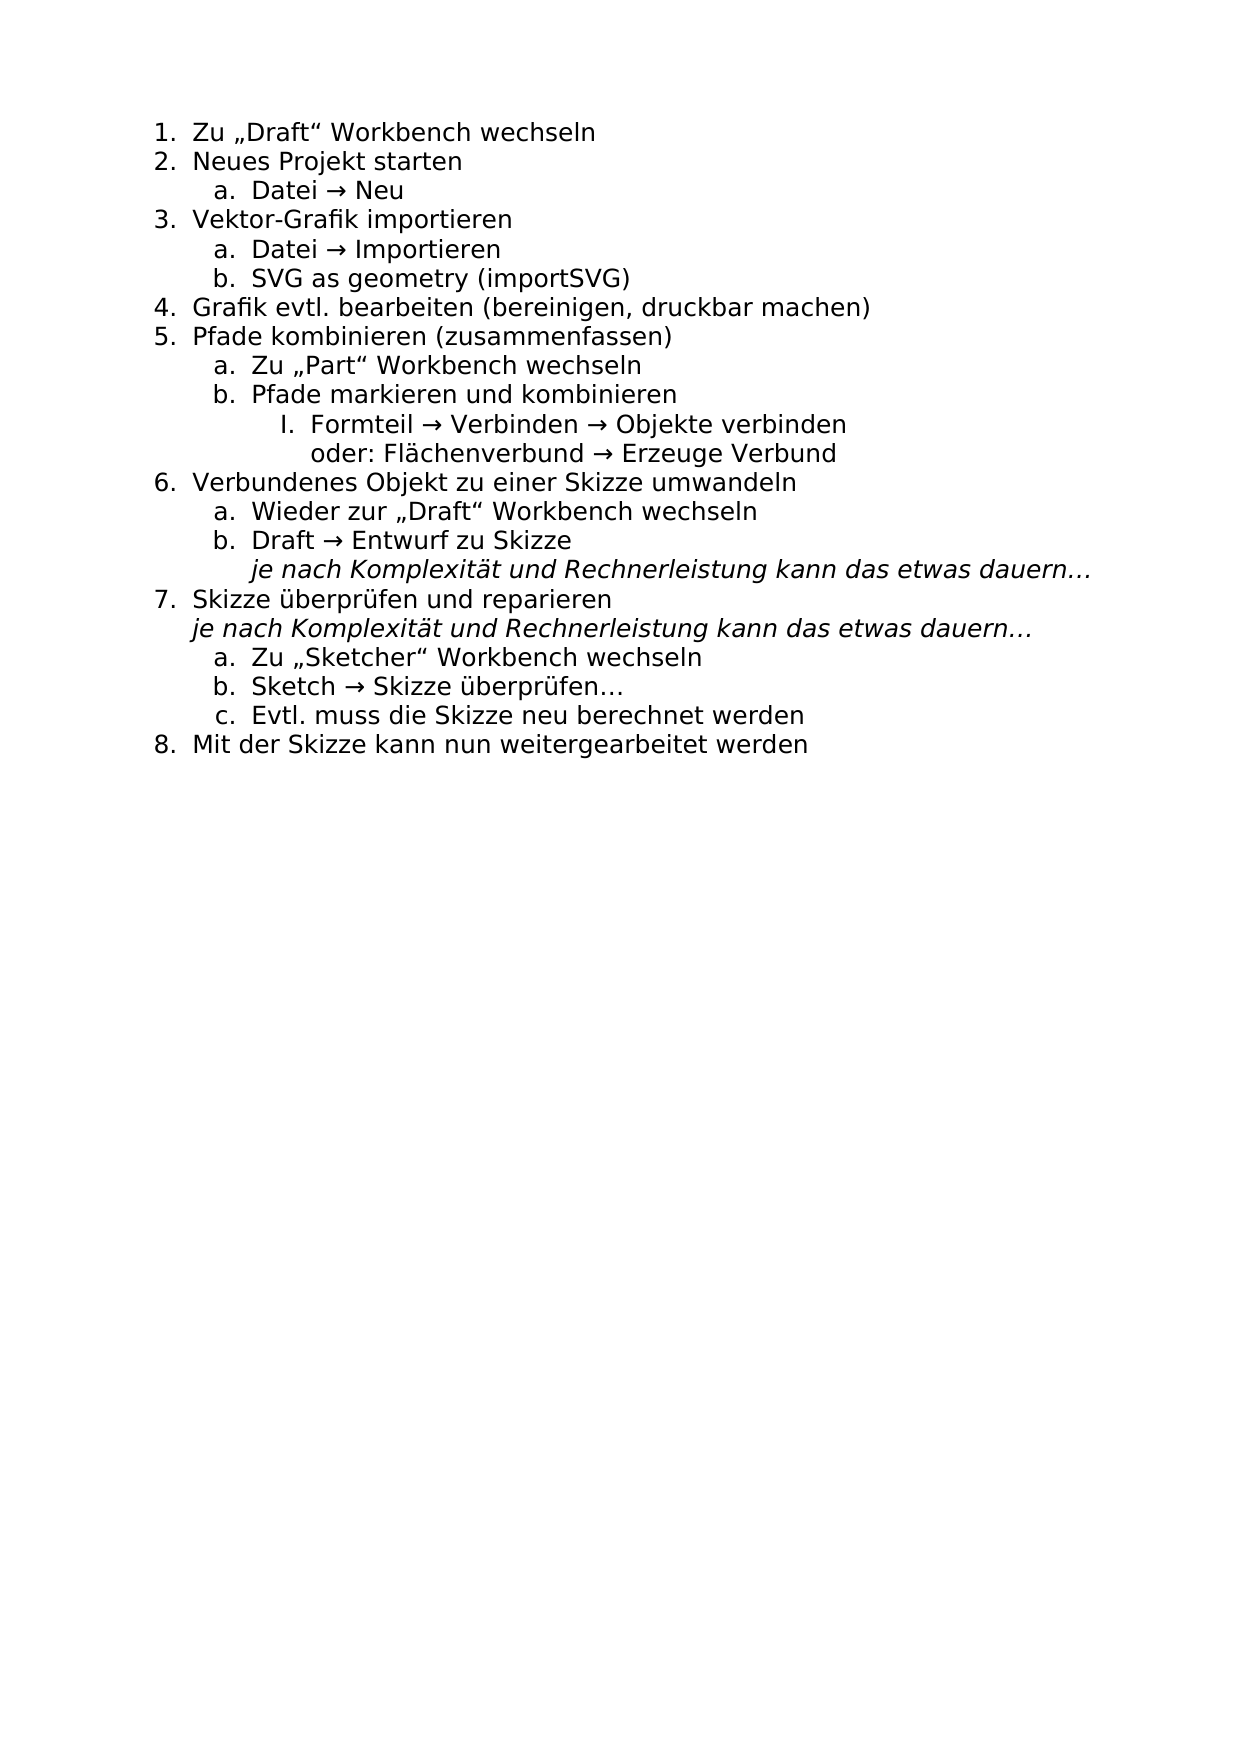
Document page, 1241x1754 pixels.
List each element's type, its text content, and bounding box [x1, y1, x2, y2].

list Formteil → Verbinden → Objekte verbinden oder: Flächenverbund → Erzeuge Verbund [295, 410, 1122, 468]
list Zu „Sketcher“ Workbench wechseln [236, 643, 1122, 672]
list Mit der Skizze kann nun weitergearbeitet werden [177, 731, 1122, 760]
list Wieder zur „Draft“ Workbench wechseln [236, 497, 1122, 526]
list Neues Projekt starten [177, 147, 1122, 176]
list Vektor-Grafik importieren [177, 206, 1122, 235]
list Zu „Draft“ Workbench wechseln [177, 118, 1122, 147]
list Verbundenes Objekt zu einer Skizze umwandeln [177, 468, 1122, 497]
list Skizze überprüfen und reparieren je nach Komplexität und Rechnerleistung kann das etwas dauern… [177, 585, 1122, 643]
list Sketch → Skizze überprüfen… [236, 672, 1122, 701]
list Zu „Part“ Workbench wechseln [236, 351, 1122, 381]
list Evtl. muss die Skizze neu berechnet werden [236, 701, 1122, 731]
list SVG as geometry (importSVG) [236, 264, 1122, 293]
list Pfade markieren und kombinieren [236, 381, 1122, 410]
list Grafik evtl. bearbeiten (bereinigen, druckbar machen) [177, 293, 1122, 322]
list Draft → Entwurf zu Skizze je nach Komplexität und Rechnerleistung kann das etwas dauern… [236, 526, 1122, 585]
list Datei → Importieren [236, 235, 1122, 264]
list Datei → Neu [236, 176, 1122, 206]
list Pfade kombinieren (zusammenfassen) [177, 322, 1122, 351]
